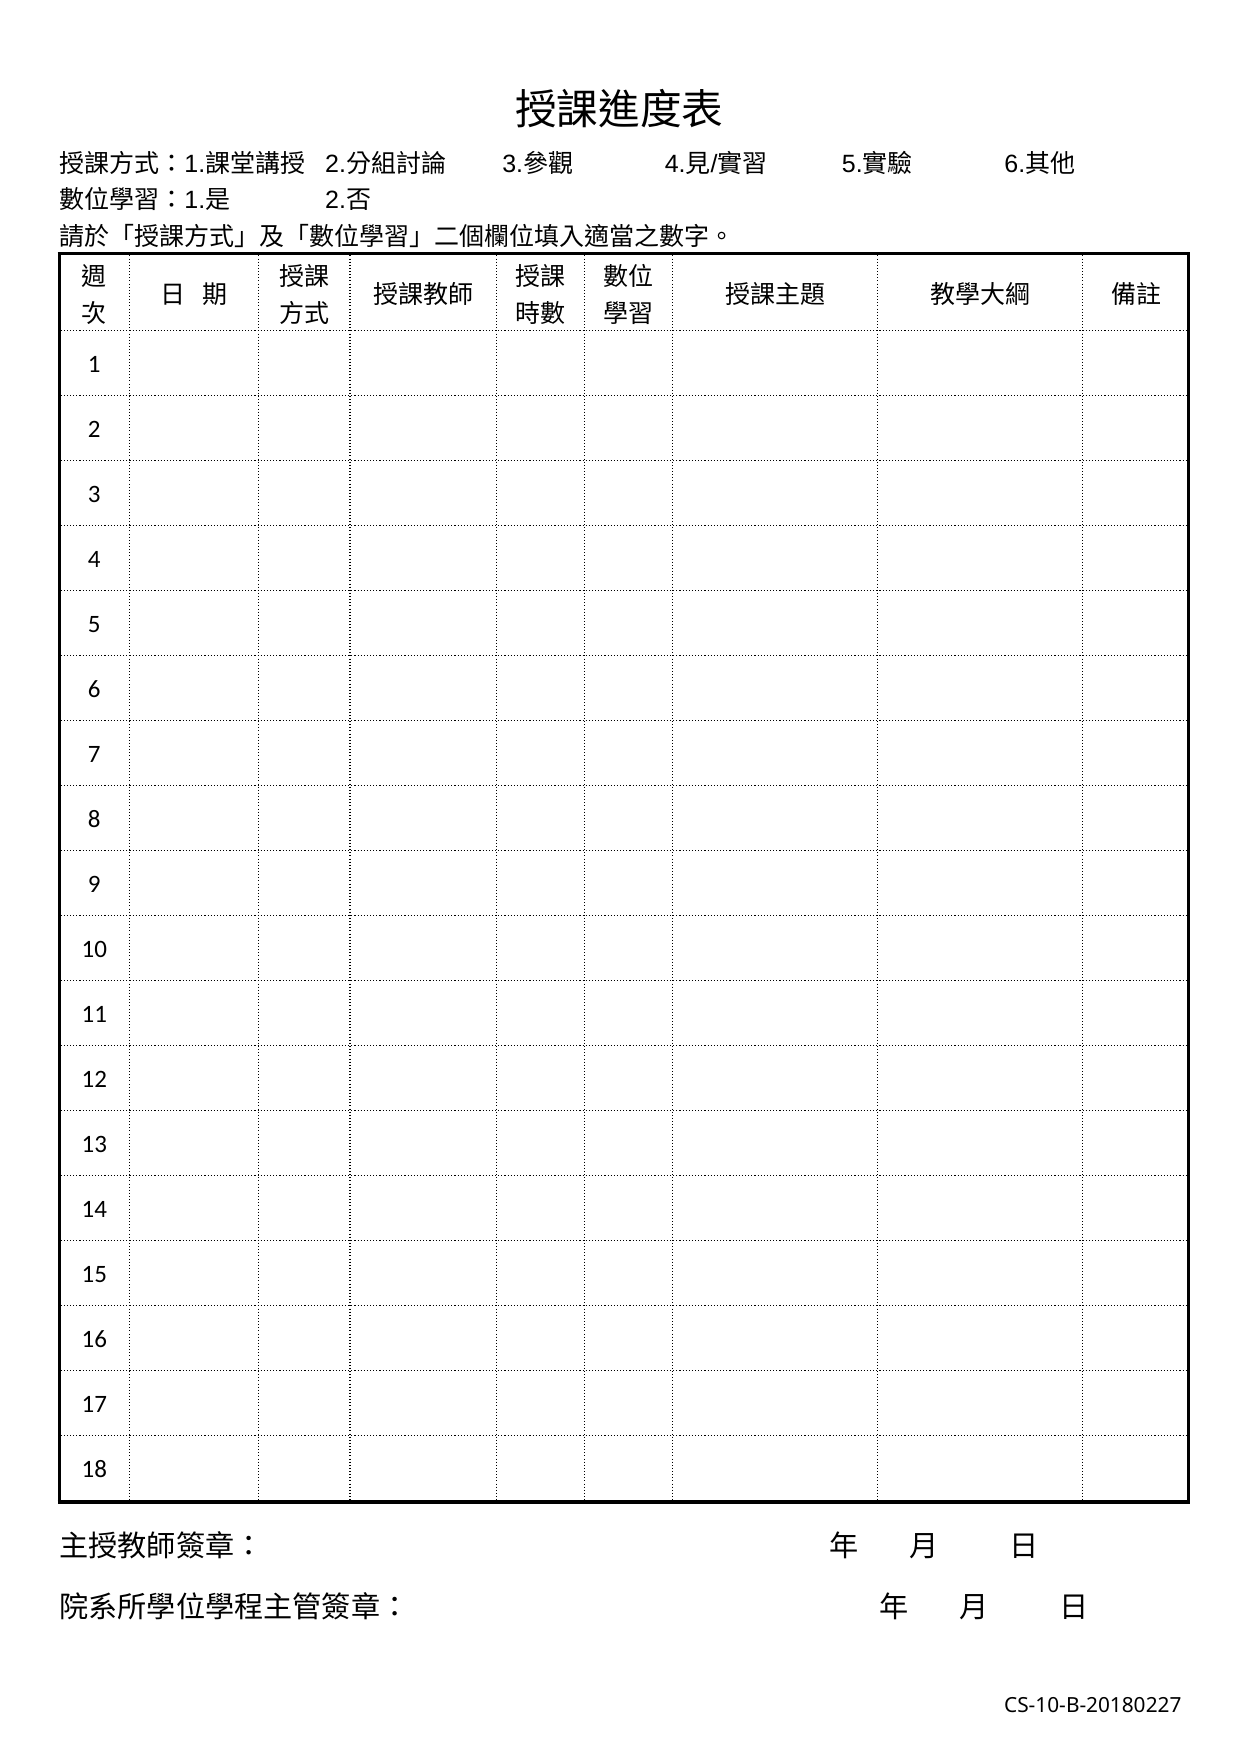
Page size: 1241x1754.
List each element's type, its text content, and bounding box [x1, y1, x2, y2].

table_cell [350, 655, 496, 720]
table_cell [350, 1435, 496, 1500]
table_cell [129, 1370, 259, 1435]
table_cell [129, 330, 259, 395]
table_cell 6 [61, 655, 129, 720]
table_cell [585, 395, 672, 460]
table_cell [673, 850, 878, 915]
table_cell [259, 1175, 350, 1240]
text 授課方式：1.課堂講授 2.分組討論 3.參觀 4.見/實習 5.實驗 6.其他 [59, 143, 1179, 180]
table_cell 7 [61, 720, 129, 785]
table_cell 9 [61, 850, 129, 915]
table_cell [350, 1045, 496, 1110]
table_cell [496, 720, 584, 785]
table_cell [496, 1240, 584, 1305]
table_cell [350, 525, 496, 590]
table_cell [496, 1045, 584, 1110]
table_cell [259, 1110, 350, 1175]
table_cell 11 [61, 980, 129, 1045]
table_cell [673, 1240, 878, 1305]
table_cell [259, 395, 350, 460]
table_cell [259, 330, 350, 395]
table_cell [496, 980, 584, 1045]
table_cell [673, 1045, 878, 1110]
table_cell [496, 460, 584, 525]
table_cell [1083, 1370, 1187, 1435]
table_cell [878, 1435, 1083, 1500]
table_cell [878, 1305, 1083, 1370]
table_cell [1083, 460, 1187, 525]
table_cell [878, 330, 1083, 395]
table_cell [673, 915, 878, 980]
table_cell [259, 460, 350, 525]
table_cell [350, 590, 496, 655]
table_cell 10 [61, 915, 129, 980]
table_cell [496, 785, 584, 850]
table_cell [878, 460, 1083, 525]
table_cell [878, 915, 1083, 980]
table_cell [673, 720, 878, 785]
table_cell [496, 395, 584, 460]
table_cell [585, 330, 672, 395]
table_cell 3 [61, 460, 129, 525]
table_cell [1083, 915, 1187, 980]
table_cell [129, 525, 259, 590]
table_cell [585, 980, 672, 1045]
table_cell [673, 330, 878, 395]
table_cell [350, 1240, 496, 1305]
table_cell [585, 1240, 672, 1305]
table_cell [350, 915, 496, 980]
table_cell [129, 1045, 259, 1110]
table_cell 18 [61, 1435, 129, 1500]
table_cell [673, 460, 878, 525]
table_cell [1083, 980, 1187, 1045]
table_cell [878, 720, 1083, 785]
table_cell [673, 785, 878, 850]
table_cell [585, 1435, 672, 1500]
table_header 日 期 [129, 255, 259, 330]
table_cell 13 [61, 1110, 129, 1175]
table_cell [673, 1110, 878, 1175]
table_cell [350, 1370, 496, 1435]
table_cell [585, 850, 672, 915]
table_cell [129, 850, 259, 915]
table_cell [585, 1305, 672, 1370]
table_cell [259, 525, 350, 590]
table_cell [1083, 590, 1187, 655]
table_cell [878, 590, 1083, 655]
text 請於「授課方式」及「數位學習」二個欄位填入適當之數字。 [59, 216, 1179, 252]
table_cell 16 [61, 1305, 129, 1370]
table_cell [129, 1175, 259, 1240]
table_cell [259, 980, 350, 1045]
table_cell [585, 525, 672, 590]
table_cell [1083, 1110, 1187, 1175]
table_cell [1083, 1305, 1187, 1370]
table_cell [129, 655, 259, 720]
table_cell [878, 1045, 1083, 1110]
table_cell [673, 980, 878, 1045]
table_cell [673, 525, 878, 590]
table_cell [878, 1175, 1083, 1240]
table_cell [585, 1175, 672, 1240]
table_cell [350, 850, 496, 915]
table_header 備註 [1083, 255, 1187, 330]
table_cell [129, 460, 259, 525]
table_cell [496, 590, 584, 655]
table_cell [1083, 1175, 1187, 1240]
table_cell [878, 525, 1083, 590]
table_cell [350, 1110, 496, 1175]
table_cell [350, 460, 496, 525]
table_cell [585, 1370, 672, 1435]
table_cell [129, 1305, 259, 1370]
table_cell [129, 1110, 259, 1175]
table_cell 8 [61, 785, 129, 850]
table_header 授課 方式 [259, 255, 350, 330]
table_cell [673, 655, 878, 720]
table_cell [259, 655, 350, 720]
table_cell [496, 1305, 584, 1370]
table_cell [259, 1045, 350, 1110]
table_cell [129, 720, 259, 785]
text 數位學習：1.是 2.否 [59, 180, 1179, 216]
table_cell [878, 395, 1083, 460]
table_header 授課教師 [350, 255, 496, 330]
table_cell 5 [61, 590, 129, 655]
table_cell [1083, 1045, 1187, 1110]
table_cell [585, 1045, 672, 1110]
table_cell [496, 330, 584, 395]
table_cell [1083, 525, 1187, 590]
table_cell [1083, 330, 1187, 395]
table_cell [1083, 850, 1187, 915]
table_cell [673, 395, 878, 460]
table_cell [1083, 1240, 1187, 1305]
table_cell [673, 1305, 878, 1370]
table_cell [585, 1110, 672, 1175]
table_cell [585, 915, 672, 980]
text 主授教師簽章： 年 月 日 [59, 1522, 1181, 1564]
table_cell [350, 330, 496, 395]
text 院系所學位學程主管簽章： 年 月 日 [59, 1583, 1181, 1626]
table_cell [259, 915, 350, 980]
table_cell [129, 915, 259, 980]
table_cell [129, 785, 259, 850]
table_cell [350, 785, 496, 850]
table_header 週次 [61, 255, 129, 330]
table_header 教學大綱 [878, 255, 1083, 330]
table_header 數位學習 [585, 255, 672, 330]
table_cell [259, 1305, 350, 1370]
table_cell [673, 590, 878, 655]
table_cell [259, 785, 350, 850]
table_cell [259, 720, 350, 785]
table_cell [259, 1240, 350, 1305]
table_cell [350, 720, 496, 785]
table_cell [1083, 655, 1187, 720]
table_cell [259, 590, 350, 655]
table_cell [496, 1435, 584, 1500]
table_cell [259, 850, 350, 915]
table_cell [585, 720, 672, 785]
table_cell [129, 395, 259, 460]
table_cell [350, 980, 496, 1045]
table_cell [878, 785, 1083, 850]
table_cell [878, 655, 1083, 720]
table_cell [1083, 785, 1187, 850]
table_cell [496, 655, 584, 720]
table_cell 1 [61, 330, 129, 395]
table_cell [350, 1175, 496, 1240]
table_cell [585, 785, 672, 850]
table_cell [878, 850, 1083, 915]
table_cell [673, 1370, 878, 1435]
table_cell [350, 395, 496, 460]
table_header 授課主題 [673, 255, 878, 330]
table_cell 14 [61, 1175, 129, 1240]
table_cell [496, 1175, 584, 1240]
table_cell [496, 1370, 584, 1435]
table_cell [129, 1435, 259, 1500]
table_cell [496, 1110, 584, 1175]
text 授課進度表 [59, 68, 1179, 143]
table_cell 4 [61, 525, 129, 590]
table_cell [259, 1370, 350, 1435]
table_cell [1083, 720, 1187, 785]
table_cell [673, 1435, 878, 1500]
table_cell 12 [61, 1045, 129, 1110]
table_cell [350, 1305, 496, 1370]
table_cell [1083, 1435, 1187, 1500]
table_cell 2 [61, 395, 129, 460]
table_cell [496, 850, 584, 915]
table_cell [673, 1175, 878, 1240]
table_cell 15 [61, 1240, 129, 1305]
table_cell 17 [61, 1370, 129, 1435]
table_cell [878, 1370, 1083, 1435]
table_cell [129, 590, 259, 655]
table_cell [585, 655, 672, 720]
table_cell [1083, 395, 1187, 460]
table_cell [259, 1435, 350, 1500]
table_cell [496, 525, 584, 590]
table_cell [585, 590, 672, 655]
table_cell [878, 980, 1083, 1045]
table_cell [496, 915, 584, 980]
table_cell [878, 1240, 1083, 1305]
table_cell [878, 1110, 1083, 1175]
table_header 授課 時數 [496, 255, 584, 330]
table_cell [129, 980, 259, 1045]
table_cell [585, 460, 672, 525]
table_cell [129, 1240, 259, 1305]
